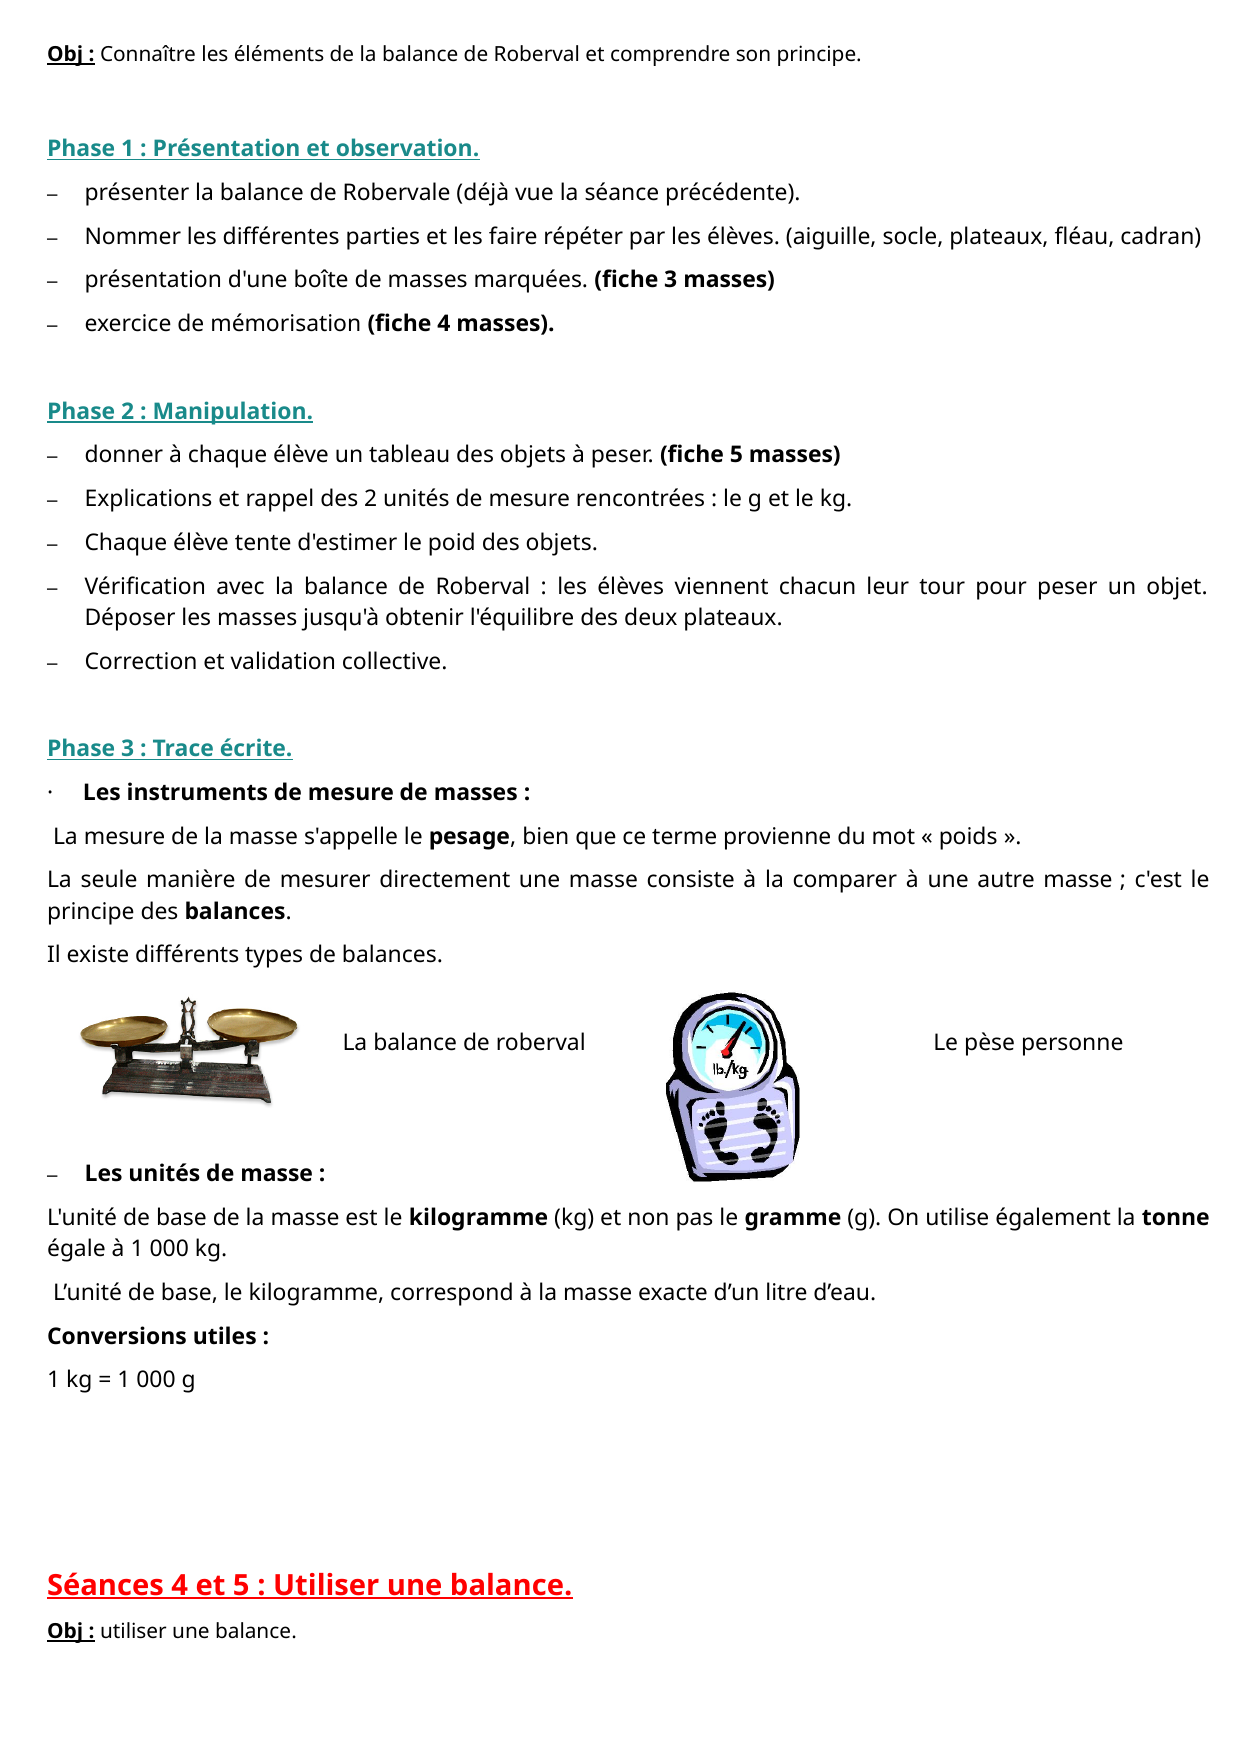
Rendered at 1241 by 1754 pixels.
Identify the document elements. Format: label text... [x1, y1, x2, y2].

text Le pèse personne [801, 1026, 1209, 1057]
list Correction et validation collective. [47, 645, 1209, 676]
text La balance de roberval [326, 1026, 666, 1057]
text La mesure de la masse s'appelle le pesage, bien que ce terme provienne du mot « poids ». [47, 820, 1209, 851]
text L'unité de base de la masse est le kilogramme (kg) et non pas le gramme (g). On utilise également la tonne égale à 1 000 kg. [47, 1201, 1209, 1263]
text · Les instruments de mesure de masses : [47, 776, 1209, 807]
list Les unités de masse : [47, 1157, 1209, 1188]
text Conversions utiles : [47, 1320, 1209, 1351]
list présenter la balance de Robervale (déjà vue la séance précédente). [47, 176, 1209, 207]
text 1 kg = 1 000 g [47, 1363, 1209, 1395]
text Obj : utiliser une balance. [47, 1616, 1209, 1644]
list Chaque élève tente d'estimer le poid des objets. [47, 526, 1209, 557]
text Il existe différents types de balances. [47, 938, 1209, 970]
text La seule manière de mesurer directement une masse consiste à la comparer à une autre masse ; c'est le principe des balances. [47, 863, 1209, 926]
list Nommer les différentes parties et les faire répéter par les élèves. (aiguille, socle, plateaux, fléau, cadran) [47, 220, 1209, 251]
text L’unité de base, le kilogramme, correspond à la masse exacte d’un litre d’eau. [47, 1276, 1209, 1307]
list exercice de mémorisation (fiche 4 masses). [47, 307, 1209, 338]
list donner à chaque élève un tableau des objets à peser. (fiche 5 masses) [47, 438, 1209, 470]
text Séances 4 et 5 : Utiliser une balance. [47, 1564, 1209, 1603]
list Vérification avec la balance de Roberval : les élèves viennent chacun leur tour pour peser un objet. Déposer les masses jusqu'à obtenir l'équilibre des deux plateaux. [47, 570, 1209, 632]
text Phase 1 : Présentation et observation. [47, 132, 1209, 163]
picture [56, 984, 326, 1122]
list Explications et rappel des 2 unités de mesure rencontrées : le g et le kg. [47, 482, 1209, 513]
text Phase 3 : Trace écrite. [47, 732, 1209, 763]
text Obj : Connaître les éléments de la balance de Roberval et comprendre son principe. [47, 39, 1209, 67]
text Phase 2 : Manipulation. [47, 395, 1209, 426]
list présentation d'une boîte de masses marquées. (fiche 3 masses) [47, 263, 1209, 295]
picture [666, 990, 801, 1183]
